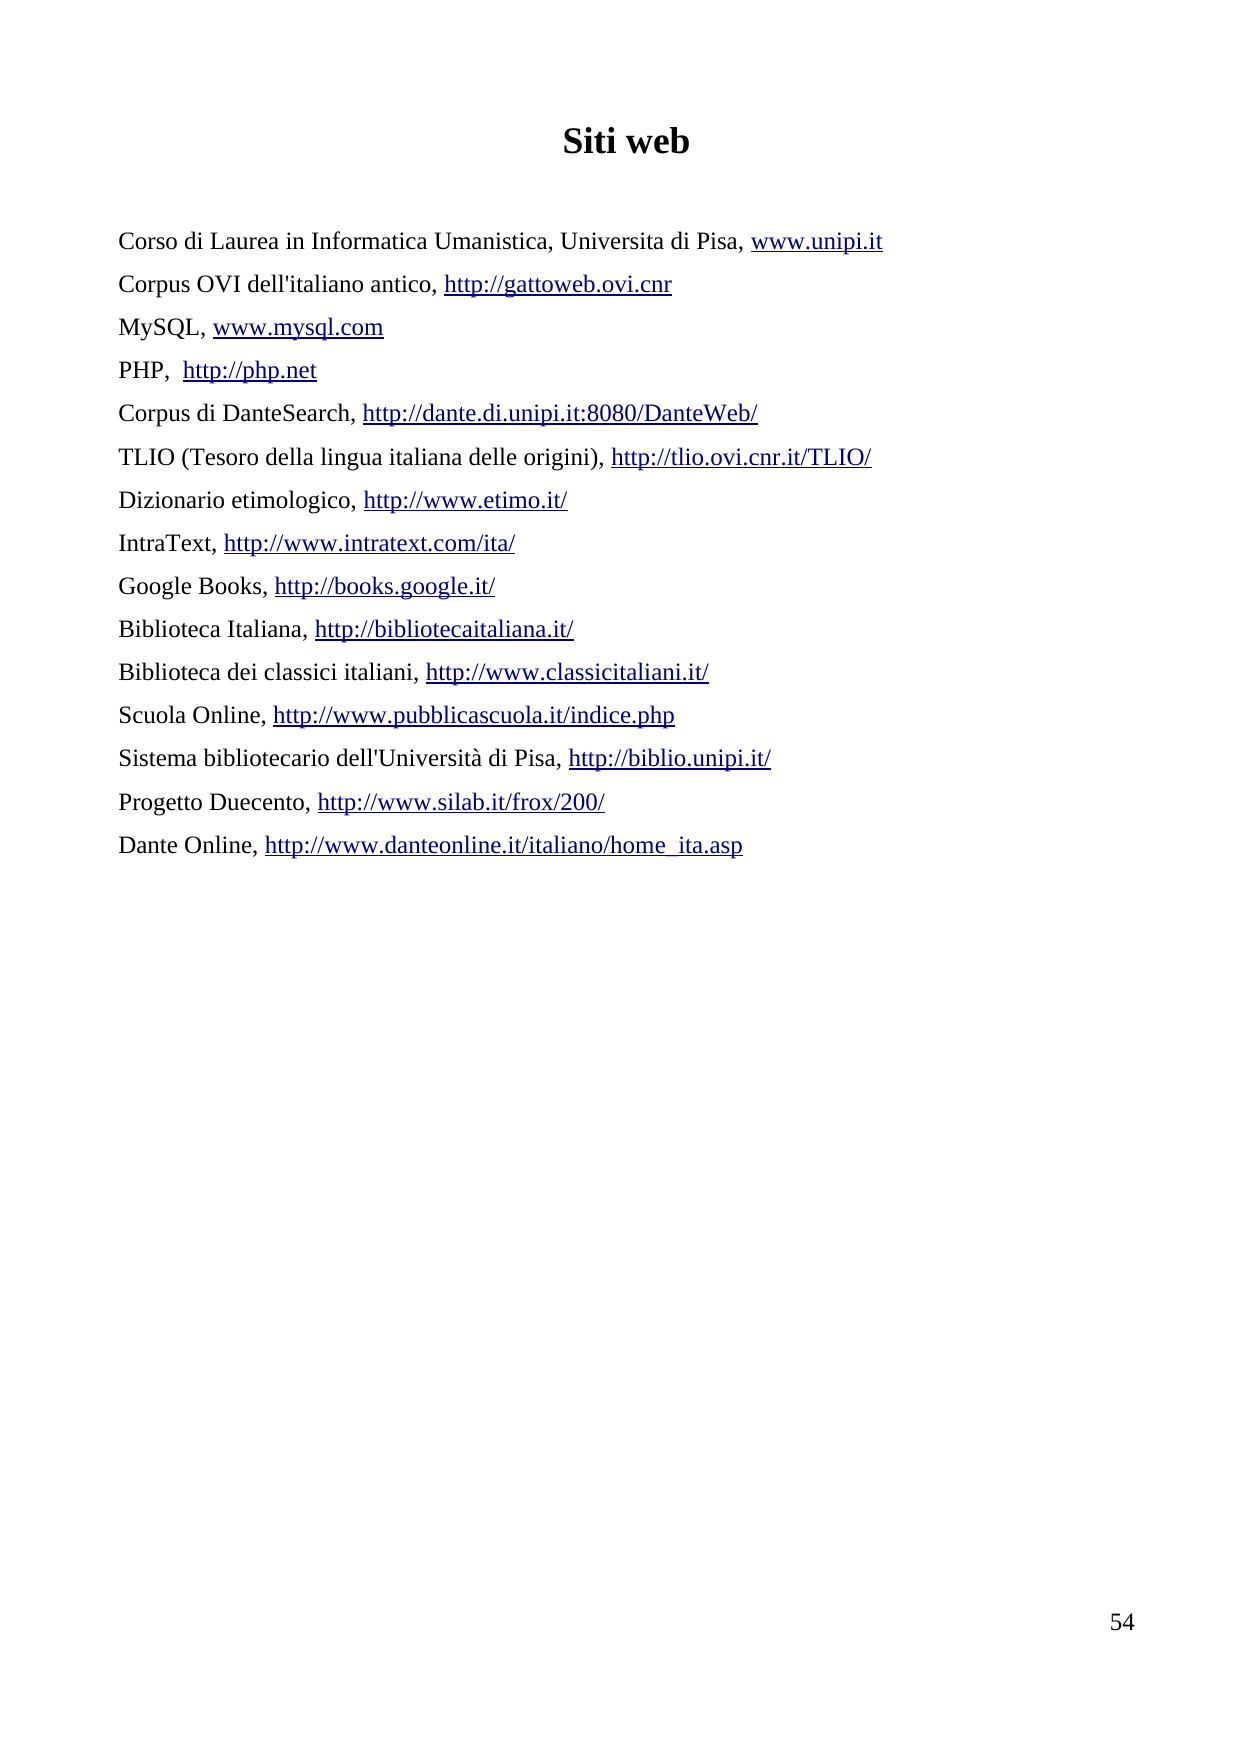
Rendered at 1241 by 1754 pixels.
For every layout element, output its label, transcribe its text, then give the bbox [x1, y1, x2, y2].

text Sistema bibliotecario dell'Università di Pisa, http://biblio.unipi.it/ [118, 743, 1134, 772]
text TLIO (Tesoro della lingua italiana delle origini), http://tlio.ovi.cnr.it/TLIO/ [118, 442, 1134, 470]
text Corso di Laurea in Informatica Umanistica, Universita di Pisa, www.unipi.it [118, 226, 1134, 255]
text Corpus OVI dell'italiano antico, http://gattoweb.ovi.cnr [118, 269, 1134, 298]
text Biblioteca Italiana, http://bibliotecaitaliana.it/ [118, 614, 1134, 643]
text IntraText, http://www.intratext.com/ita/ [118, 528, 1134, 557]
text MySQL, www.mysql.com [118, 312, 1134, 341]
text PHP, http://php.net [118, 355, 1134, 384]
text Dante Online, http://www.danteonline.it/italiano/home_ita.asp [118, 830, 1134, 858]
text Progetto Duecento, http://www.silab.it/frox/200/ [118, 787, 1134, 815]
text Scuola Online, http://www.pubblicascuola.it/indice.php [118, 700, 1134, 729]
text Google Books, http://books.google.it/ [118, 571, 1134, 600]
text Dizionario etimologico, http://www.etimo.it/ [118, 485, 1134, 513]
text Siti web [118, 118, 1134, 161]
text Biblioteca dei classici italiani, http://www.classicitaliani.it/ [118, 657, 1134, 686]
text Corpus di DanteSearch, http://dante.di.unipi.it:8080/DanteWeb/ [118, 398, 1134, 427]
